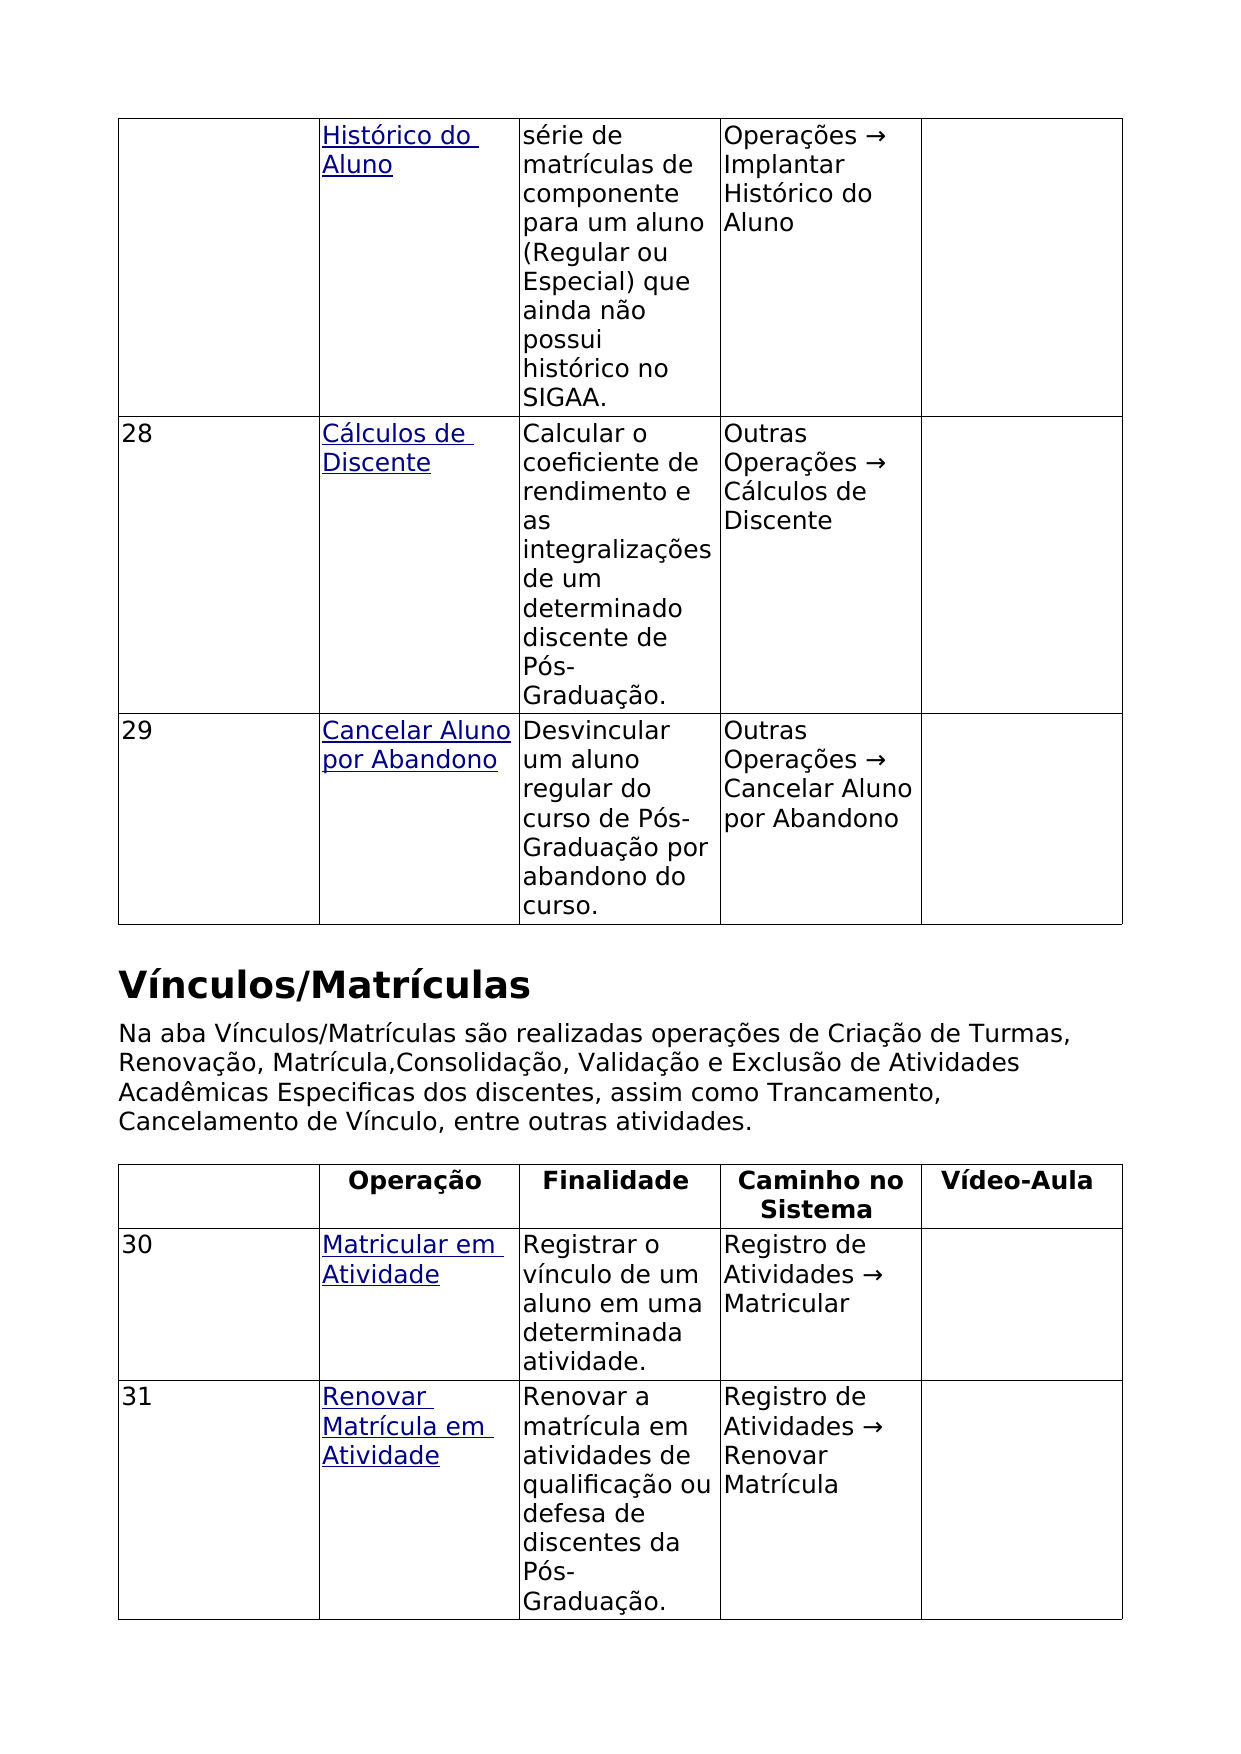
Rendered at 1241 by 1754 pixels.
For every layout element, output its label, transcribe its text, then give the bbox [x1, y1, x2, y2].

text Na aba Vínculos/Matrículas são realizadas operações de Criação de Turmas, Renovação, Matrícula,Consolidação, Validação e Exclusão de Atividades Acadêmicas Especificas dos discentes, assim como Trancamento, Cancelamento de Vínculo, entre outras atividades. [118, 1019, 1122, 1136]
table_cell 30 [119, 1229, 319, 1379]
table_header Caminho no Sistema [721, 1165, 921, 1228]
table_header Finalidade [520, 1165, 720, 1228]
table_cell série de matrículas de componente para um aluno (Regular ou Especial) que ainda não possui histórico no SIGAA. [520, 119, 720, 416]
table_cell Desvincular um aluno regular do curso de Pós-Graduação por abandono do curso. [520, 714, 720, 923]
table_cell [922, 1229, 1122, 1379]
table_cell Renovar a matrícula em atividades de qualificação ou defesa de discentes da Pós-Graduação. [520, 1381, 720, 1619]
table_cell Operações → Implantar Histórico do Aluno [721, 119, 921, 416]
table_cell [922, 714, 1122, 923]
table_cell Registrar o vínculo de um aluno em uma determinada atividade. [520, 1229, 720, 1379]
table_cell [922, 1381, 1122, 1619]
table_cell Histórico do Aluno [320, 119, 519, 416]
table_cell Cálculos de Discente [320, 417, 519, 713]
table_cell 29 [119, 714, 319, 923]
table_header [119, 1165, 319, 1228]
table_cell Outras Operações → Cancelar Aluno por Abandono [721, 714, 921, 923]
table_cell Outras Operações → Cálculos de Discente [721, 417, 921, 713]
table_cell [922, 119, 1122, 416]
table_cell 31 [119, 1381, 319, 1619]
table_cell [119, 119, 319, 416]
table_cell Matricular em Atividade [320, 1229, 519, 1379]
table_cell Registro de Atividades → Renovar Matrícula [721, 1381, 921, 1619]
table_cell Registro de Atividades → Matricular [721, 1229, 921, 1379]
table_header Vídeo-Aula [922, 1165, 1122, 1228]
subtitle Vínculos/Matrículas [118, 963, 1122, 1007]
table_header Operação [320, 1165, 519, 1228]
table_cell Renovar Matrícula em Atividade [320, 1381, 519, 1619]
table_cell [922, 417, 1122, 713]
table_cell 28 [119, 417, 319, 713]
table_cell Calcular o coeficiente de rendimento e as integralizações de um determinado discente de Pós-Graduação. [520, 417, 720, 713]
table_cell Cancelar Aluno por Abandono [320, 714, 519, 923]
